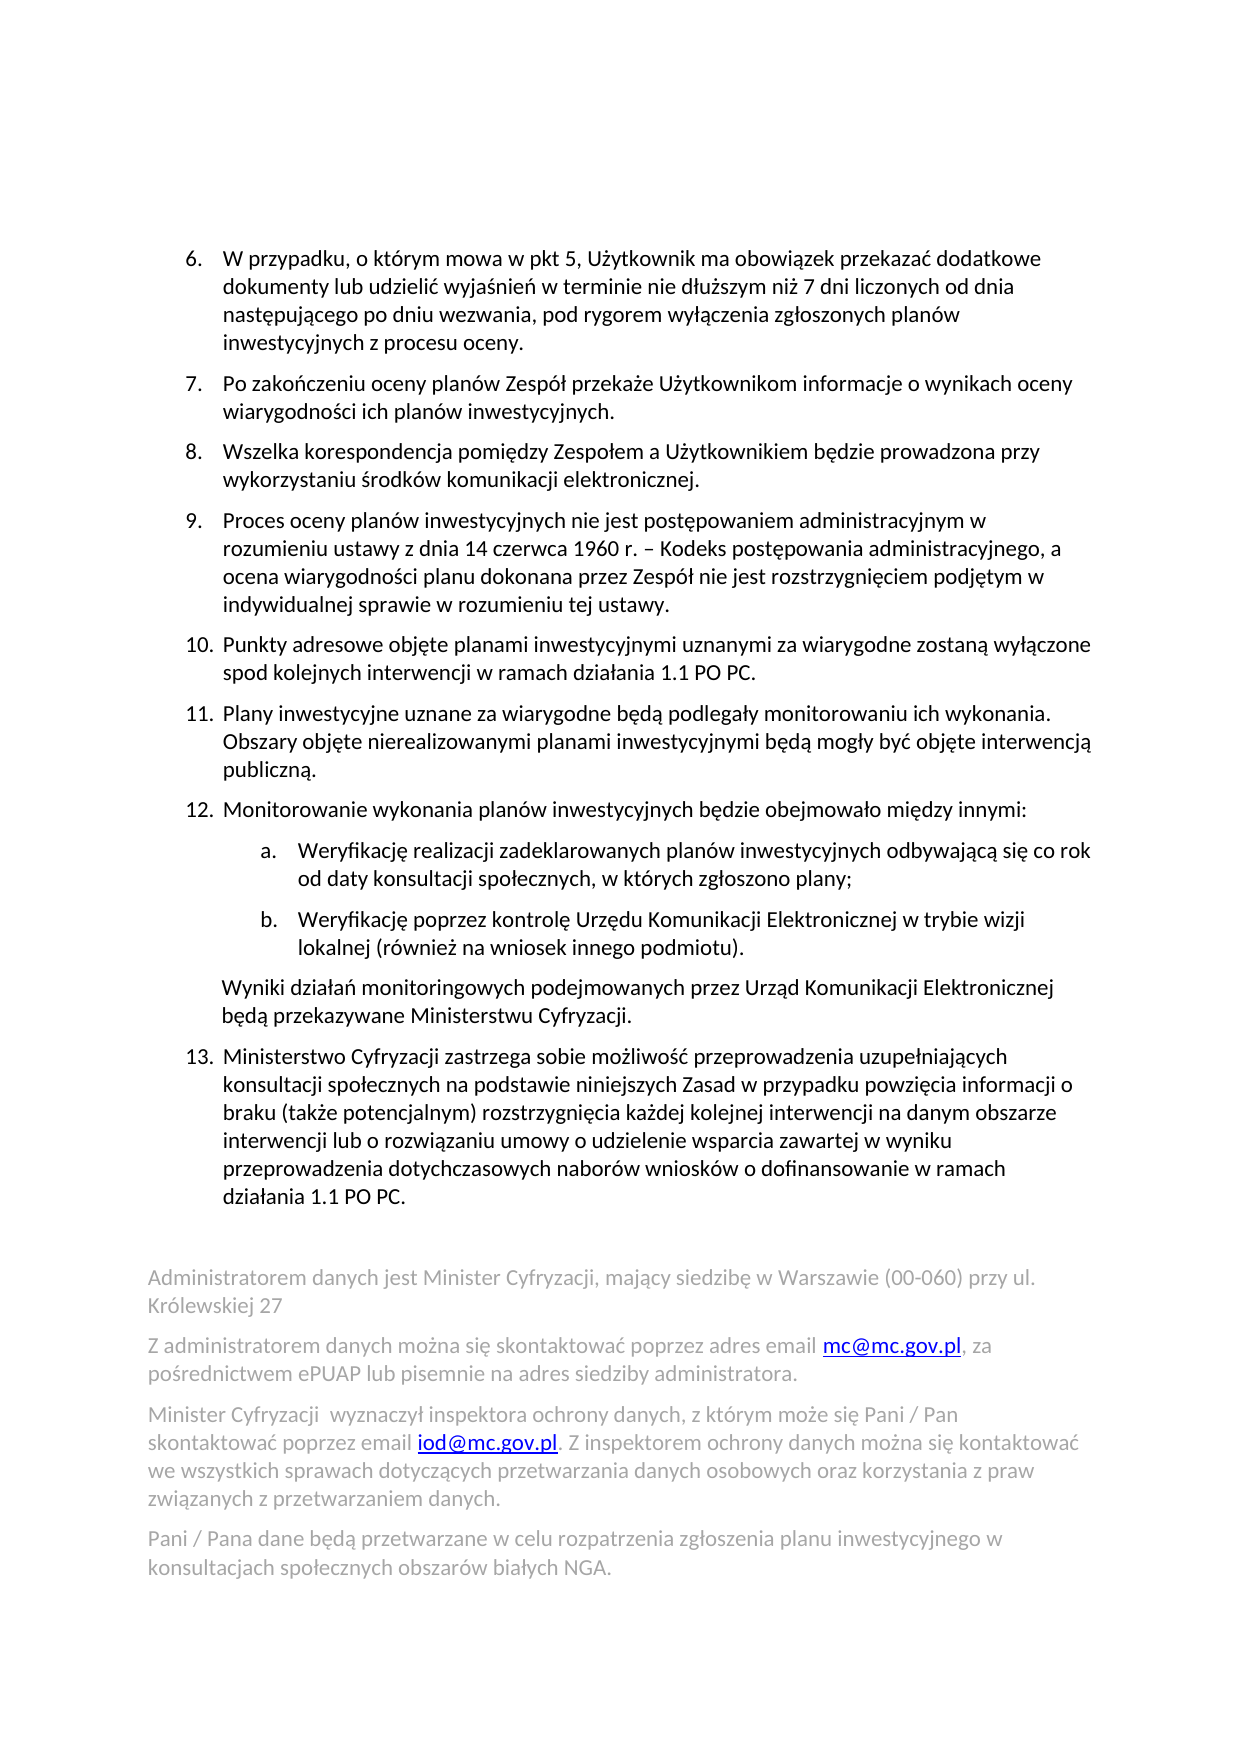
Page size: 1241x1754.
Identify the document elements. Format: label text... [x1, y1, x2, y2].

list Plany inwestycyjne uznane za wiarygodne będą podlegały monitorowaniu ich wykonania. Obszary objęte nierealizowanymi planami inwestycyjnymi będą mogły być objęte interwencją publiczną. [185, 699, 1093, 783]
list Po zakończeniu oceny planów Zespół przekaże Użytkownikom informacje o wynikach oceny wiarygodności ich planów inwestycyjnych. [185, 369, 1093, 425]
list Punkty adresowe objęte planami inwestycyjnymi uznanymi za wiarygodne zostaną wyłączone spod kolejnych interwencji w ramach działania 1.1 PO PC. [185, 631, 1093, 687]
list Wszelka korespondencja pomiędzy Zespołem a Użytkownikiem będzie prowadzona przy wykorzystaniu środków komunikacji elektronicznej. [185, 437, 1093, 493]
list W przypadku, o którym mowa w pkt 5, Użytkownik ma obowiązek przekazać dodatkowe dokumenty lub udzielić wyjaśnień w terminie nie dłuższym niż 7 dni liczonych od dnia następującego po dniu wezwania, pod rygorem wyłączenia zgłoszonych planów inwestycyjnych z procesu oceny. [185, 244, 1093, 356]
list Proces oceny planów inwestycyjnych nie jest postępowaniem administracyjnym w rozumieniu ustawy z dnia 14 czerwca 1960 r. – Kodeks postępowania administracyjnego, a ocena wiarygodności planu dokonana przez Zespół nie jest rozstrzygnięciem podjętym w indywidualnej sprawie w rozumieniu tej ustawy. [185, 506, 1093, 618]
text Z administratorem danych można się skontaktować poprzez adres email mc@mc.gov.pl, za pośrednictwem ePUAP lub pisemnie na adres siedziby administratora. [148, 1331, 1093, 1387]
list Weryfikację poprzez kontrolę Urzędu Komunikacji Elektronicznej w trybie wizji lokalnej (również na wniosek innego podmiotu). [260, 905, 1093, 961]
list Ministerstwo Cyfryzacji zastrzega sobie możliwość przeprowadzenia uzupełniających konsultacji społecznych na podstawie niniejszych Zasad w przypadku powzięcia informacji o braku (także potencjalnym) rozstrzygnięcia każdej kolejnej interwencji na danym obszarze interwencji lub o rozwiązaniu umowy o udzielenie wsparcia zawartej w wyniku przeprowadzenia dotychczasowych naborów wniosków o dofinansowanie w ramach działania 1.1 PO PC. [185, 1042, 1093, 1210]
text Wyniki działań monitoringowych podejmowanych przez Urząd Komunikacji Elektronicznej będą przekazywane Ministerstwu Cyfryzacji. [221, 973, 1093, 1029]
text Administratorem danych jest Minister Cyfryzacji, mający siedzibę w Warszawie (00-060) przy ul. Królewskiej 27 [148, 1263, 1093, 1319]
list Monitorowanie wykonania planów inwestycyjnych będzie obejmowało między innymi: [185, 796, 1093, 824]
list Weryfikację realizacji zadeklarowanych planów inwestycyjnych odbywającą się co rok od daty konsultacji społecznych, w których zgłoszono plany; [260, 836, 1093, 892]
text Minister Cyfryzacji wyznaczył inspektora ochrony danych, z którym może się Pani / Pan skontaktować poprzez email iod@mc.gov.pl. Z inspektorem ochrony danych można się kontaktować we wszystkich sprawach dotyczących przetwarzania danych osobowych oraz korzystania z praw związanych z przetwarzaniem danych. [148, 1400, 1093, 1512]
text Pani / Pana dane będą przetwarzane w celu rozpatrzenia zgłoszenia planu inwestycyjnego w konsultacjach społecznych obszarów białych NGA. [148, 1524, 1093, 1581]
